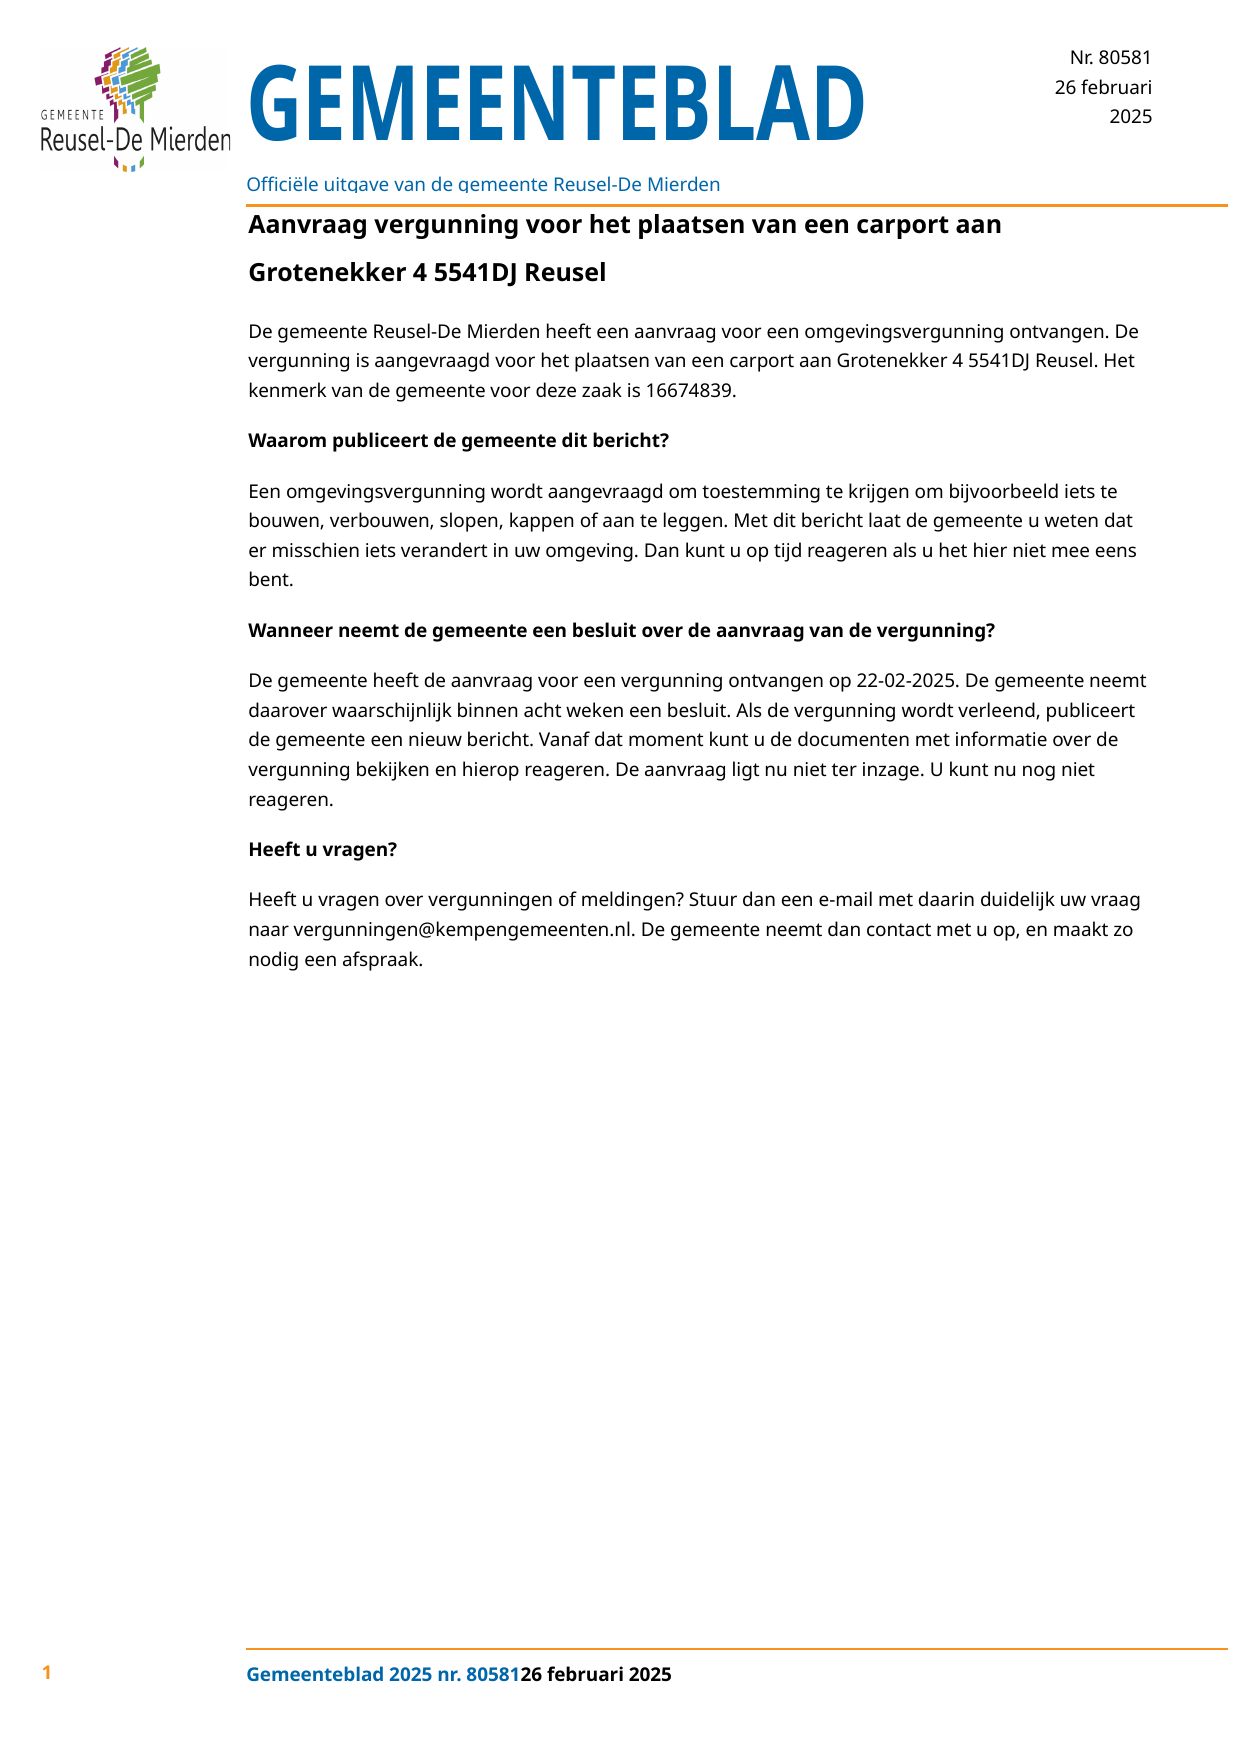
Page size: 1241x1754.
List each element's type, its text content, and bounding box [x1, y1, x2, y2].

text Wanneer neemt de gemeente een besluit over de aanvraag van de vergunning? [248, 617, 1152, 643]
text Een omgevingsvergunning wordt aangevraagd om toestemming te krijgen om bijvoorbeeld iets te bouwen, verbouwen, slopen, kappen of aan te leggen. Met dit bericht laat de gemeente u weten dat er misschien iets verandert in uw omgeving. Dan kunt u op tijd reageren als u het hier niet mee eens bent. [248, 478, 1152, 592]
text Heeft u vragen? [248, 836, 1152, 862]
text De gemeente Reusel-De Mierden heeft een aanvraag voor een omgevingsvergunning ontvangen. De vergunning is aangevraagd voor het plaatsen van een carport aan Grotenekker 4 5541DJ Reusel. Het kenmerk van de gemeente voor deze zaak is 16674839. [248, 318, 1152, 403]
picture [41, 47, 231, 172]
text Aanvraag vergunning voor het plaatsen van een carport aan Grotenekker 4 5541DJ Reusel [248, 207, 1152, 288]
text Waarom publiceert de gemeente dit bericht? [248, 427, 1152, 453]
text Heeft u vragen over vergunningen of meldingen? Stuur dan een e-mail met daarin duidelijk uw vraag naar vergunningen@kempengemeenten.nl. De gemeente neemt dan contact met u op, en maakt zo nodig een afspraak. [248, 887, 1152, 972]
text De gemeente heeft de aanvraag voor een vergunning ontvangen op 22-02-2025. De gemeente neemt daarover waarschijnlijk binnen acht weken een besluit. Als de vergunning wordt verleend, publiceert de gemeente een nieuw bericht. Vanaf dat moment kunt u de documenten met informatie over de vergunning bekijken en hierop reageren. De aanvraag ligt nu niet ter inzage. U kunt nu nog niet reageren. [248, 667, 1152, 812]
